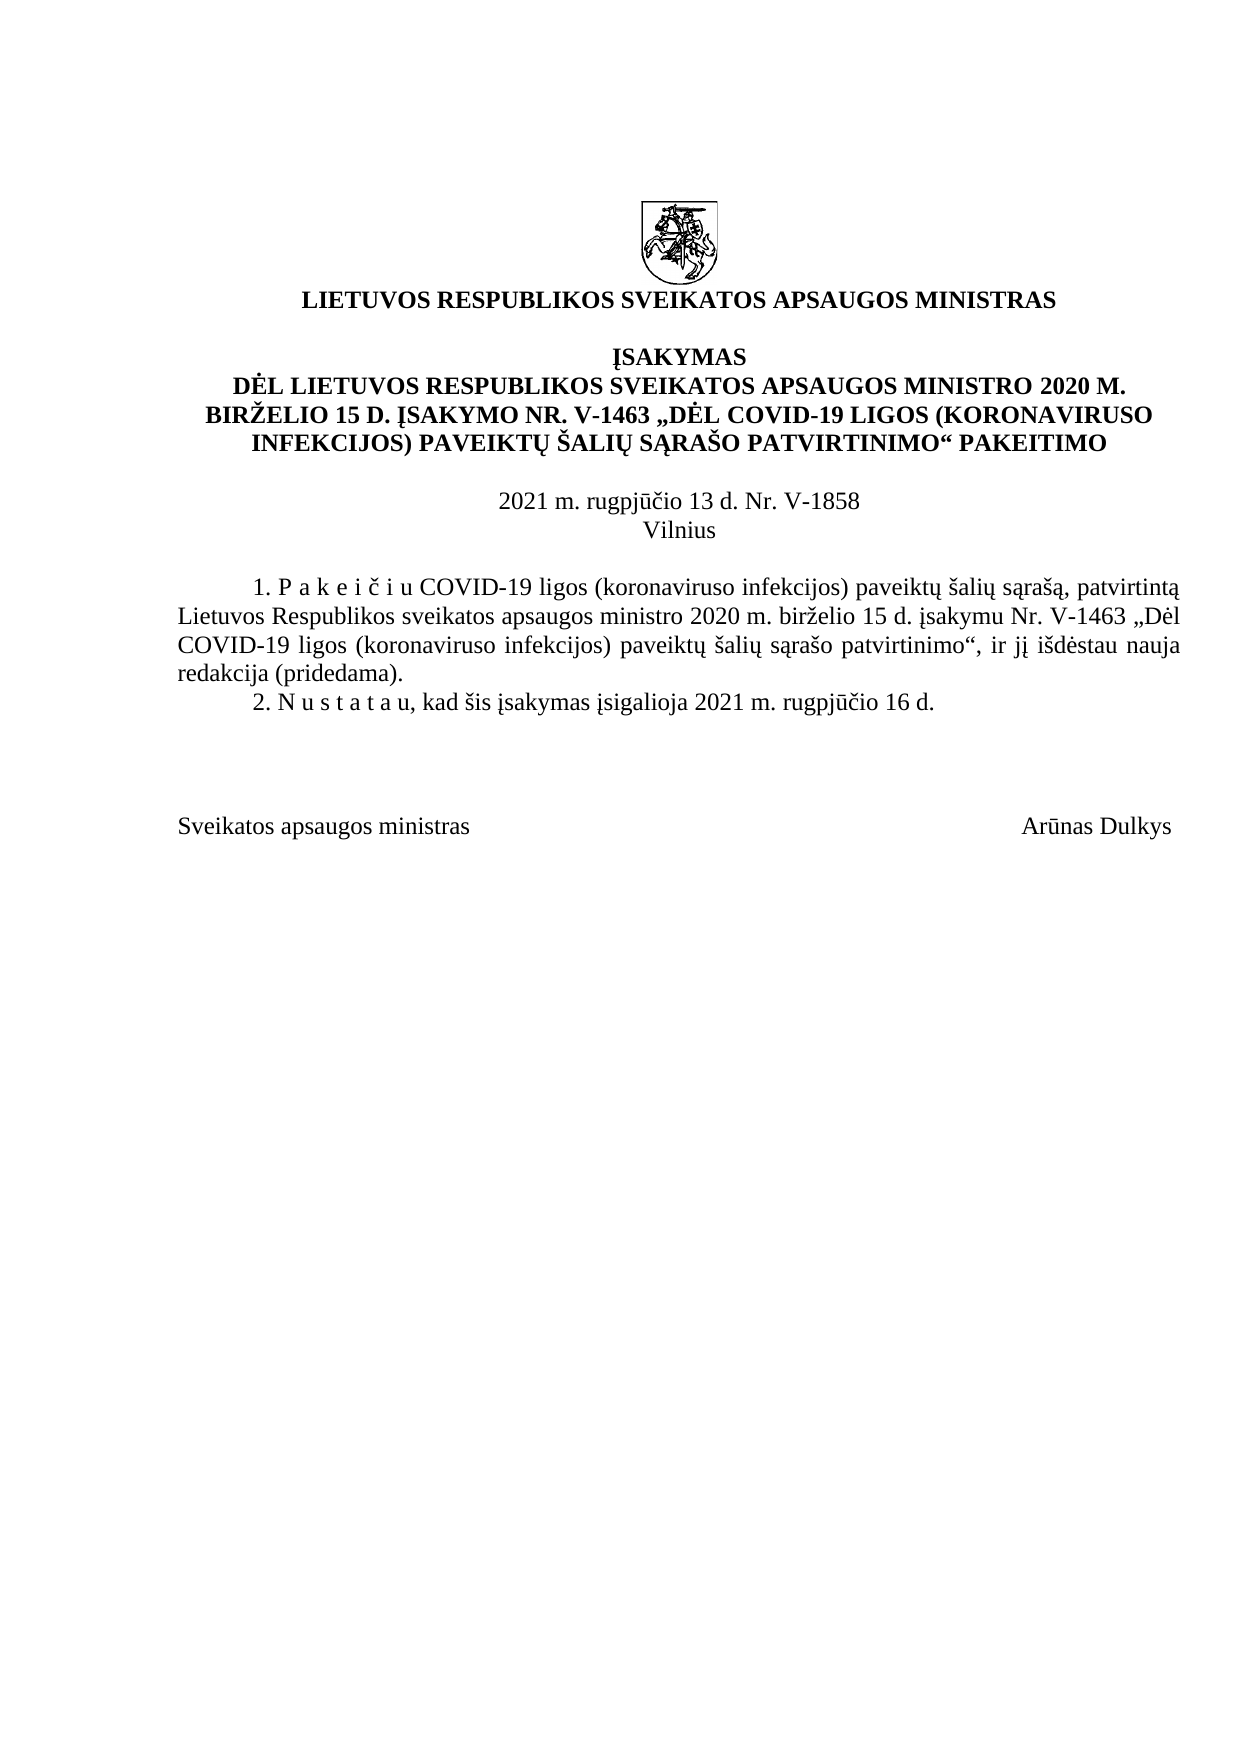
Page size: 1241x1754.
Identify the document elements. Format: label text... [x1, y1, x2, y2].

text Dėl LIETUVOS RESPUBLIKOS SVEIKATOS APSAUGOS MINISTRO 2020 m. birželio 15 d. įsakymO Nr. V-1463 „Dėl COVID-19 ligos (koronaviruso infekcijos) paveiktų šalių sąrašo patvirtinimo“ PAKEITIMO [177, 371, 1181, 457]
text 1. P a k e i č i u COVID-19 ligos (koronaviruso infekcijos) paveiktų šalių sąrašą, patvirtintą Lietuvos Respublikos sveikatos apsaugos ministro 2020 m. birželio 15 d. įsakymu Nr. V-1463 „Dėl COVID-19 ligos (koronaviruso infekcijos) paveiktų šalių sąrašo patvirtinimo“, ir jį išdėstau nauja redakcija (pridedama). [177, 572, 1181, 687]
text 2. N u s t a t a u, kad šis įsakymas įsigalioja 2021 m. rugpjūčio 16 d. [177, 687, 1181, 716]
text ĮSAKYMAS [177, 342, 1181, 371]
text LIETUVOS RESPUBLIKOS SVEIKATOS APSAUGOS MINISTRAS [177, 285, 1181, 313]
text Sveikatos apsaugos ministras Arūnas Dulkys [177, 811, 1181, 839]
text Vilnius [177, 515, 1181, 543]
text 2021 m. rugpjūčio 13 d. Nr. V-1858 [177, 486, 1181, 515]
